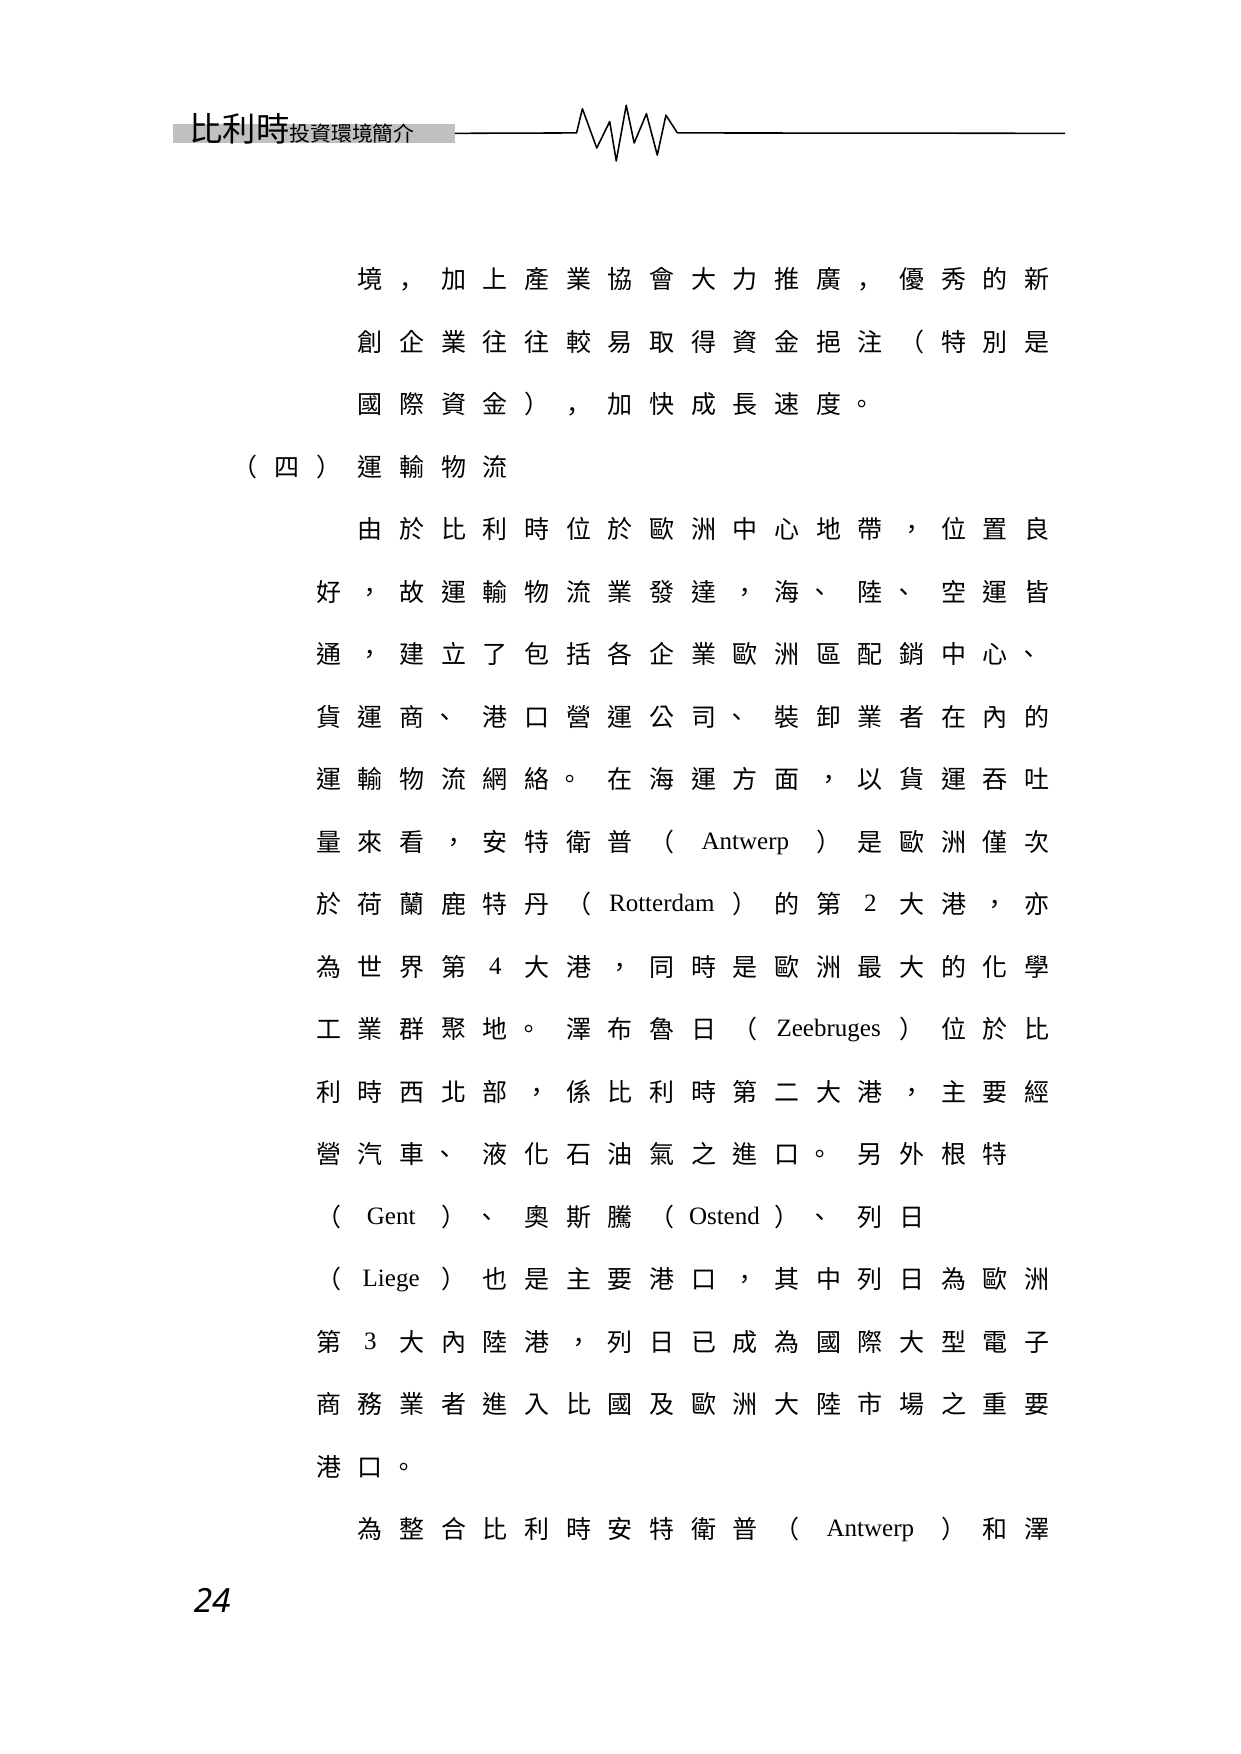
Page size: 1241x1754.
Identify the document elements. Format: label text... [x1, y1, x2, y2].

text 為整合比利時安特衛普（Antwerp）和澤 [281, 1486, 1058, 1549]
text 由於比利時位於歐洲中心地帶，位置良好，故運輸物流業發達，海、陸、空運皆通，建立了包括各企業歐洲區配銷中心、貨運商、港口營運公司、裝卸業者在內的運輸物流網絡。在海運方面，以貨運吞吐量來看，安特衛普（Antwerp）是歐洲僅次於荷蘭鹿特丹（Rotterdam）的第2大港，亦為世界第4大港，同時是歐洲最大的化學工業群聚地。澤布魯日（Zeebruges）位於比利時西北部，係比利時第二大港，主要經營汽車、液化石油氣之進口。另外根特（Gent）、奧斯騰（Ostend）、列日（Liege）也是主要港口，其中列日為歐洲第3大內陸港，列日已成為國際大型電子商務業者進入比國及歐洲大陸市場之重要港口。 [281, 486, 1058, 1486]
text （四）運輸物流 [207, 424, 1058, 486]
text 境，加上產業協會大力推廣，優秀的新創企業往往較易取得資金挹注（特別是國際資金），加快成長速度。 [281, 236, 1058, 424]
